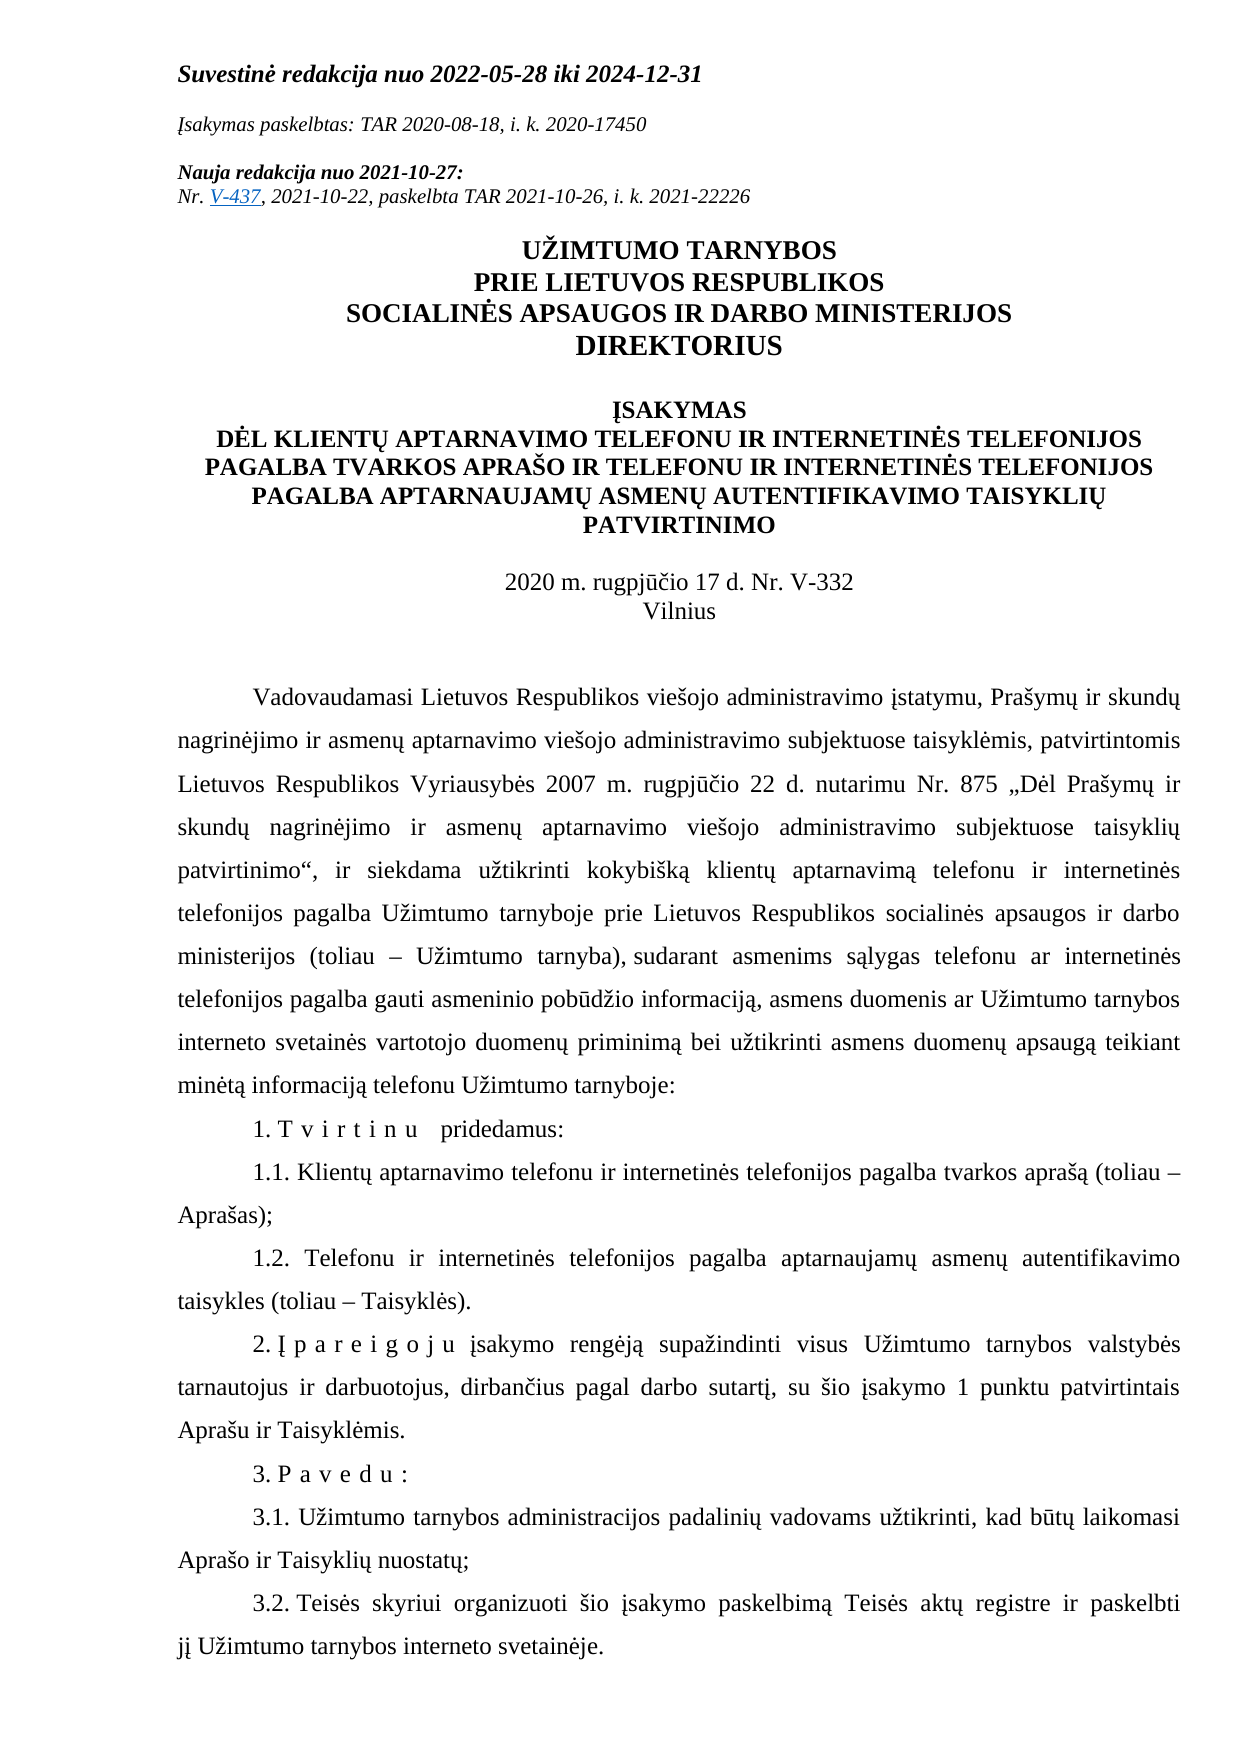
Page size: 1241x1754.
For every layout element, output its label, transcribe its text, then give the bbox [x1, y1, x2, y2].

text dėl KLIENTŲ APTARNAVIMO TELEFONU ir internetinės telefonijos pagalba TVARKOS APRAŠO IR TELEFONU ir internetinės telefonijos pagalba APTARNAUJAMŲ ASMENŲ AUTENTIFIKAVIMO TAISYKLIŲ PATVIRTINIMO [177, 424, 1181, 539]
text UŽIMTUMO TARNYBOS [177, 234, 1181, 266]
text Nauja redakcija nuo 2021-10-27: [177, 160, 1181, 184]
text Direktorius [177, 328, 1181, 361]
text 3.2. Teisės skyriui organizuoti šio įsakymo paskelbimą Teisės aktų registre ir paskelbti jį Užimtumo tarnybos interneto svetainėje. [177, 1588, 1181, 1660]
text Suvestinė redakcija nuo 2022-05-28 iki 2024-12-31 [177, 59, 1181, 88]
text 3. Pavedu: [177, 1459, 1181, 1487]
text PRIE LIETUVOS RESPUBLIKOS [177, 266, 1181, 297]
text 2. Įpareigoju įsakymo rengėją supažindinti visus Užimtumo tarnybos valstybės tarnautojus ir darbuotojus, dirbančius pagal darbo sutartį, su šio įsakymo 1 punktu patvirtintais Aprašu ir Taisyklėmis. [177, 1329, 1181, 1444]
text įsakymas [177, 395, 1181, 424]
text Nr. V-437, 2021-10-22, paskelbta TAR 2021-10-26, i. k. 2021-22226 [177, 184, 1181, 208]
text 3.1. Užimtumo tarnybos administracijos padalinių vadovams užtikrinti, kad būtų laikomasi Aprašo ir Taisyklių nuostatų; [177, 1502, 1181, 1574]
text 1.1. Klientų aptarnavimo telefonu ir internetinės telefonijos pagalba tvarkos aprašą (toliau – Aprašas); [177, 1157, 1181, 1229]
text 1. Tvirtinu pridedamus: [177, 1114, 1181, 1142]
text 1.2. Telefonu ir internetinės telefonijos pagalba aptarnaujamų asmenų autentifikavimo taisykles (toliau – Taisyklės). [177, 1243, 1181, 1315]
text Vilnius [177, 596, 1181, 625]
text SOCIALINĖS APSAUGOS IR DARBO MINISTERIJOS [177, 297, 1181, 328]
text 2020 m. rugpjūčio 17 d. Nr. V-332 [177, 567, 1181, 596]
text Įsakymas paskelbtas: TAR 2020-08-18, i. k. 2020-17450 [177, 112, 1181, 136]
text Vadovaudamasi Lietuvos Respublikos viešojo administravimo įstatymu, Prašymų ir skundų nagrinėjimo ir asmenų aptarnavimo viešojo administravimo subjektuose taisyklėmis, patvirtintomis Lietuvos Respublikos Vyriausybės 2007 m. rugpjūčio 22 d. nutarimu Nr. 875 „Dėl Prašymų ir skundų nagrinėjimo ir asmenų aptarnavimo viešojo administravimo subjektuose taisyklių patvirtinimo“, ir siekdama užtikrinti kokybišką klientų aptarnavimą telefonu ir internetinės telefonijos pagalba Užimtumo tarnyboje prie Lietuvos Respublikos socialinės apsaugos ir darbo ministerijos (toliau – Užimtumo tarnyba), sudarant asmenims sąlygas telefonu ar internetinės telefonijos pagalba gauti asmeninio pobūdžio informaciją, asmens duomenis ar Užimtumo tarnybos interneto svetainės vartotojo duomenų priminimą bei užtikrinti asmens duomenų apsaugą teikiant minėtą informaciją telefonu Užimtumo tarnyboje: [177, 682, 1181, 1099]
